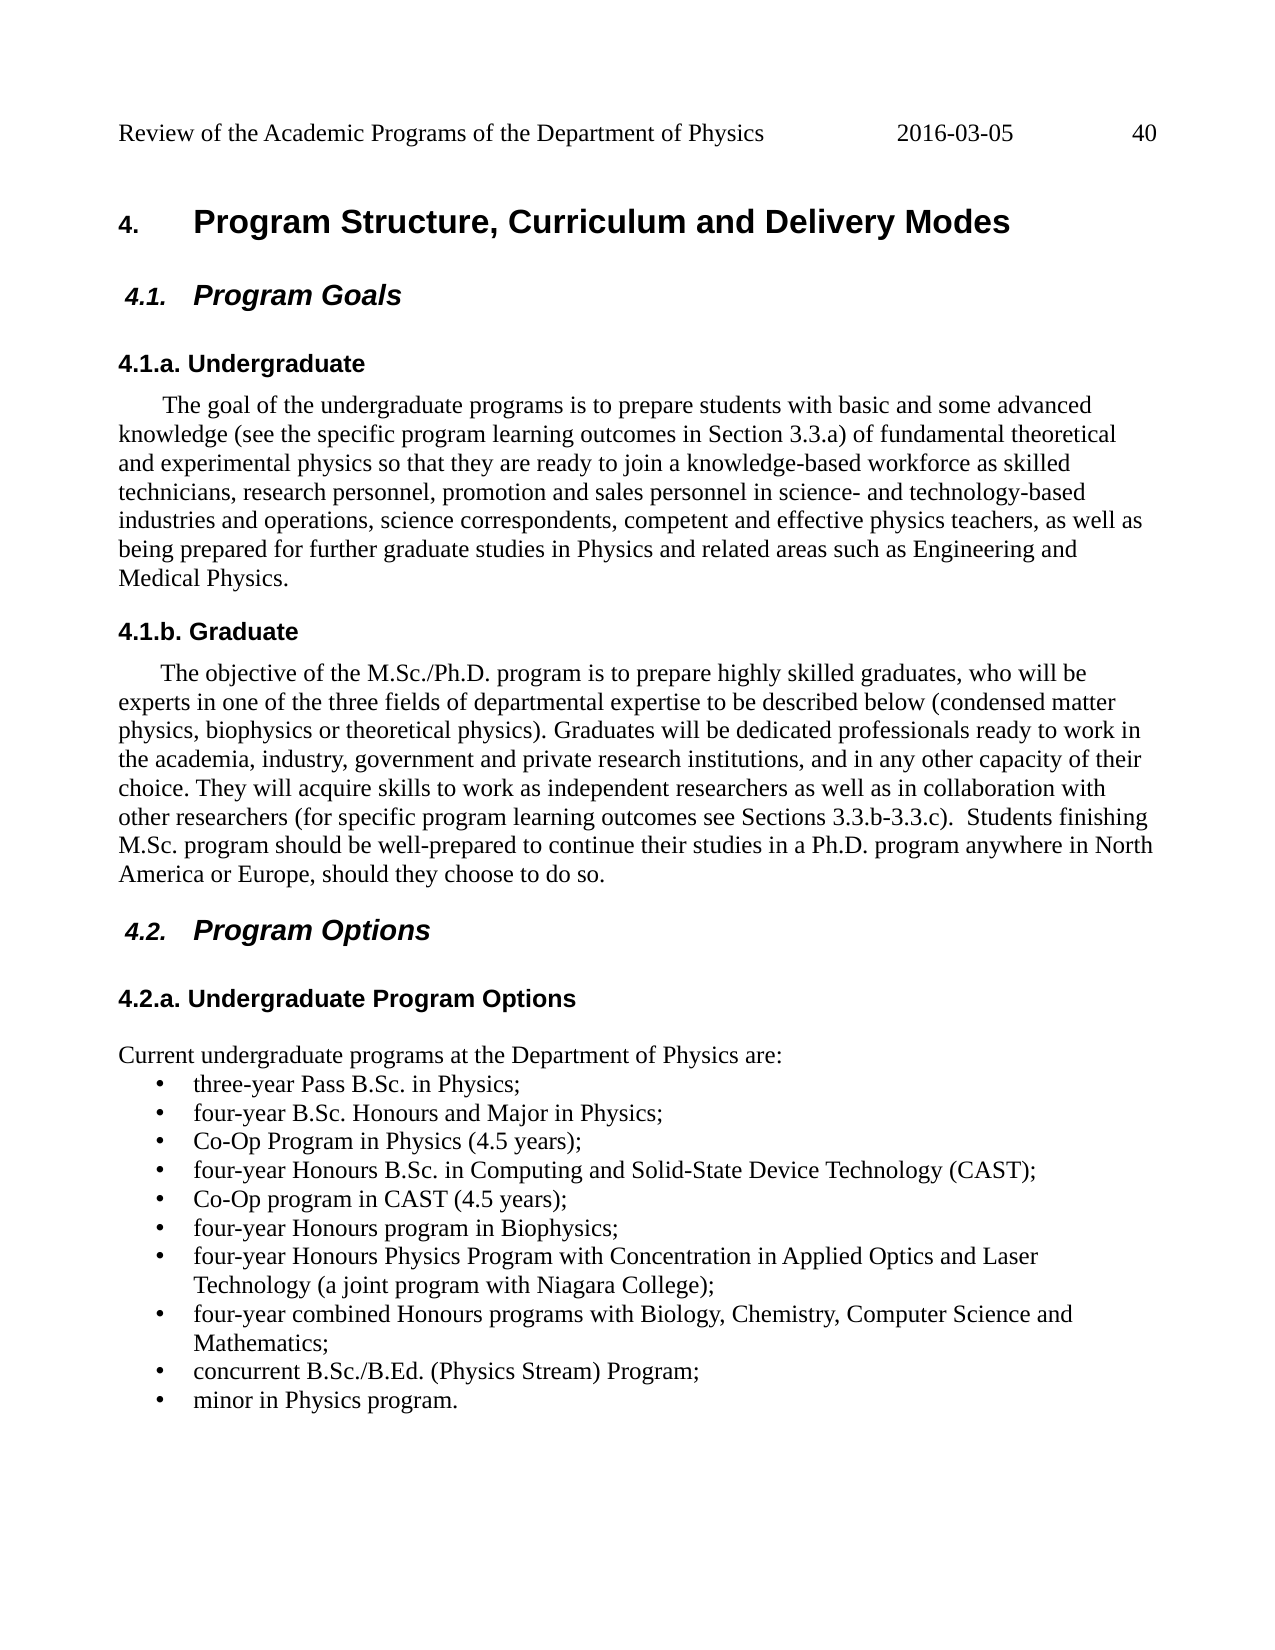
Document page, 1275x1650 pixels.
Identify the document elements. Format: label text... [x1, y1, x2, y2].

list minor in Physics program. [156, 1385, 1157, 1414]
subtitle Graduate [118, 617, 1157, 645]
text The objective of the M.Sc./Ph.D. program is to prepare highly skilled graduates, who will be experts in one of the three fields of departmental expertise to be described below (condensed matter physics, biophysics or theoretical physics). Graduates will be dedicated professionals ready to work in the academia, industry, government and private research institutions, and in any other capacity of their choice. They will acquire skills to work as independent researchers as well as in collaboration with other researchers (for specific program learning outcomes see Sections 3.3.b-3.3.c). Students finishing M.Sc. program should be well-prepared to continue their studies in a Ph.D. program anywhere in North America or Europe, should they choose to do so. [118, 658, 1157, 888]
list four-year Honours program in Biophysics; [156, 1213, 1157, 1241]
subtitle Program Goals [118, 278, 1157, 312]
subtitle Undergraduate [118, 349, 1157, 378]
list four-year combined Honours programs with Biology, Chemistry, Computer Science and Mathematics; [156, 1299, 1157, 1356]
list Co-Op program in CAST (4.5 years); [156, 1184, 1157, 1213]
list three-year Pass B.Sc. in Physics; [156, 1069, 1157, 1098]
text Current undergraduate programs at the Department of Physics are: [118, 1040, 1157, 1069]
subtitle Undergraduate Program Options [118, 984, 1157, 1013]
subtitle Program Structure, Curriculum and Delivery Modes [118, 202, 1157, 241]
text The goal of the undergraduate programs is to prepare students with basic and some advanced knowledge (see the specific program learning outcomes in Section 3.3.a) of fundamental theoretical and experimental physics so that they are ready to join a knowledge-based workforce as skilled technicians, research personnel, promotion and sales personnel in science- and technology-based industries and operations, science correspondents, competent and effective physics teachers, as well as being prepared for further graduate studies in Physics and related areas such as Engineering and Medical Physics. [118, 390, 1157, 592]
subtitle Program Options [118, 913, 1157, 946]
list Co-Op Program in Physics (4.5 years); [156, 1126, 1157, 1155]
list concurrent B.Sc./B.Ed. (Physics Stream) Program; [156, 1356, 1157, 1385]
list four-year B.Sc. Honours and Major in Physics; [156, 1098, 1157, 1126]
list four-year Honours B.Sc. in Computing and Solid-State Device Technology (CAST); [156, 1155, 1157, 1184]
list four-year Honours Physics Program with Concentration in Applied Optics and Laser Technology (a joint program with Niagara College); [156, 1241, 1157, 1299]
